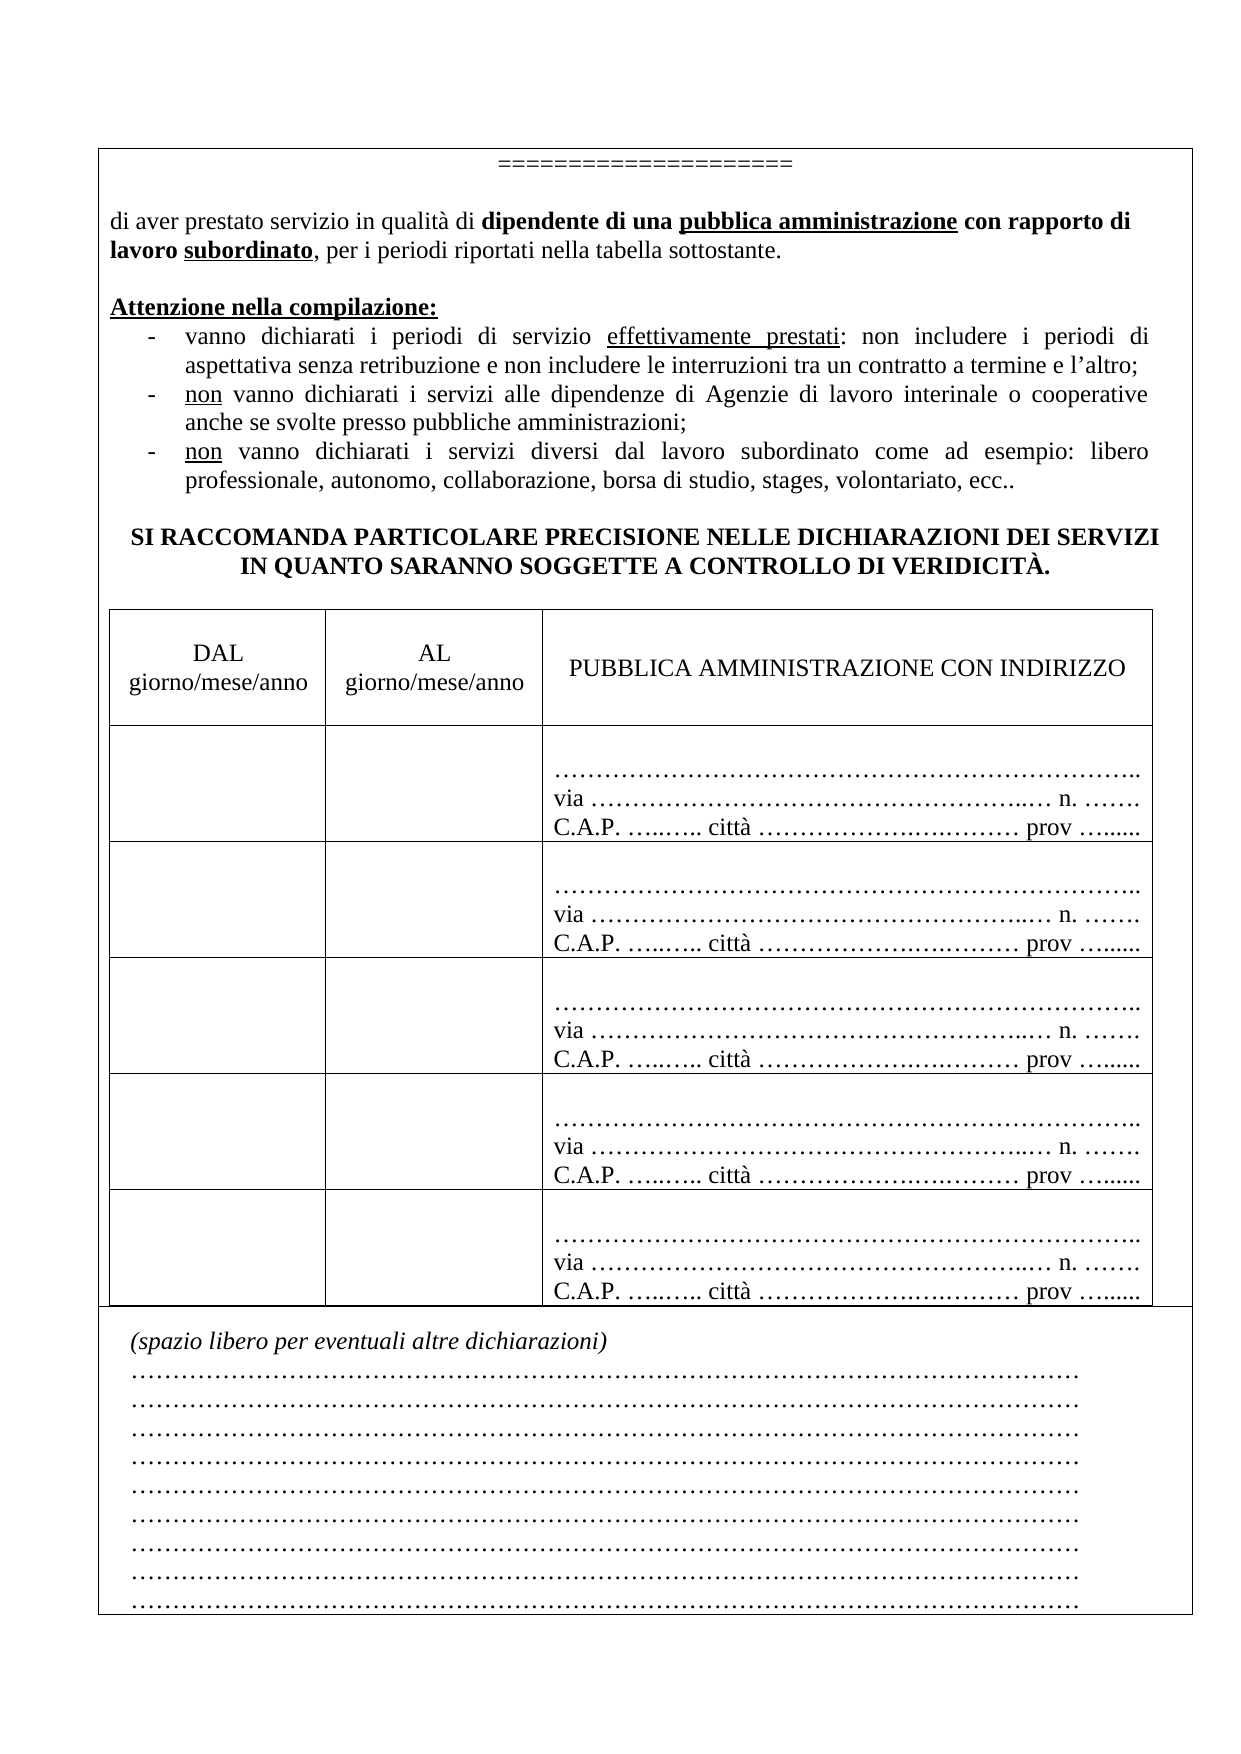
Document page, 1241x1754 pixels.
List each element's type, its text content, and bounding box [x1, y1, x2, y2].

table_cell ===================== di aver prestato servizio in qualità di dipendente di una pubblica amministrazione con rapporto di lavoro subordinato, per i periodi riportati nella tabella sottostante. Attenzione nella compilazione: vanno dichiarati i periodi di servizio effettivamente prestati: non includere i periodi di aspettativa senza retribuzione e non includere le interruzioni tra un contratto a termine e l’altro; non vanno dichiarati i servizi alle dipendenze di Agenzie di lavoro interinale o cooperative anche se svolte presso pubbliche amministrazioni; non vanno dichiarati i servizi diversi dal lavoro subordinato come ad esempio: libero professionale, autonomo, collaborazione, borsa di studio, stages, volontariato, ecc.. SI RACCOMANDA PARTICOLARE PRECISIONE NELLE DICHIARAZIONI DEI SERVIZI IN QUANTO SARANNO SOGGETTE A CONTROLLO DI VERIDICITÀ. [99, 149, 1192, 1306]
table_cell [110, 958, 325, 1073]
table_cell [73, 1306, 98, 1614]
table_cell [326, 726, 542, 841]
table_cell [326, 1074, 542, 1189]
table_header PUBBLICA AMMINISTRAZIONE CON INDIRIZZO [543, 610, 1152, 725]
table_cell …………………………………………………………….. via ……………………………………………..… n. ……. C.A.P. …..….. città ……………….….……… prov …...... [543, 1190, 1152, 1305]
table_cell …………………………………………………………….. via ……………………………………………..… n. ……. C.A.P. …..….. città ……………….….……… prov …...... [543, 842, 1152, 957]
table_cell [110, 1074, 325, 1189]
table_header AL giorno/mese/anno [326, 610, 542, 725]
table_cell …………………………………………………………….. via ……………………………………………..… n. ……. C.A.P. …..….. città ……………….….……… prov …...... [543, 958, 1152, 1073]
table_cell (spazio libero per eventuali altre dichiarazioni) …………………………………………………………………………………………………… …………………………………………………………………………………………………… …………………………………………………………………………………………………… …………………………………………………………………………………………………… …………………………………………………………………………………………………… …………………………………………………………………………………………………… …………………………………………………………………………………………………… …………………………………………………………………………………………………… …………………………………………………………………………………………………… [99, 1307, 1192, 1614]
table_header DAL giorno/mese/anno [110, 610, 325, 725]
table_cell [110, 726, 325, 841]
table_cell …………………………………………………………….. via ……………………………………………..… n. ……. C.A.P. …..….. città ……………….….……… prov …...... [543, 726, 1152, 841]
table_cell [110, 1190, 325, 1305]
table_cell [110, 842, 325, 957]
table_cell [326, 1190, 542, 1305]
table_cell [326, 958, 542, 1073]
table_cell [326, 842, 542, 957]
table_cell [73, 148, 98, 1306]
table_cell …………………………………………………………….. via ……………………………………………..… n. ……. C.A.P. …..….. città ……………….….……… prov …...... [543, 1074, 1152, 1189]
